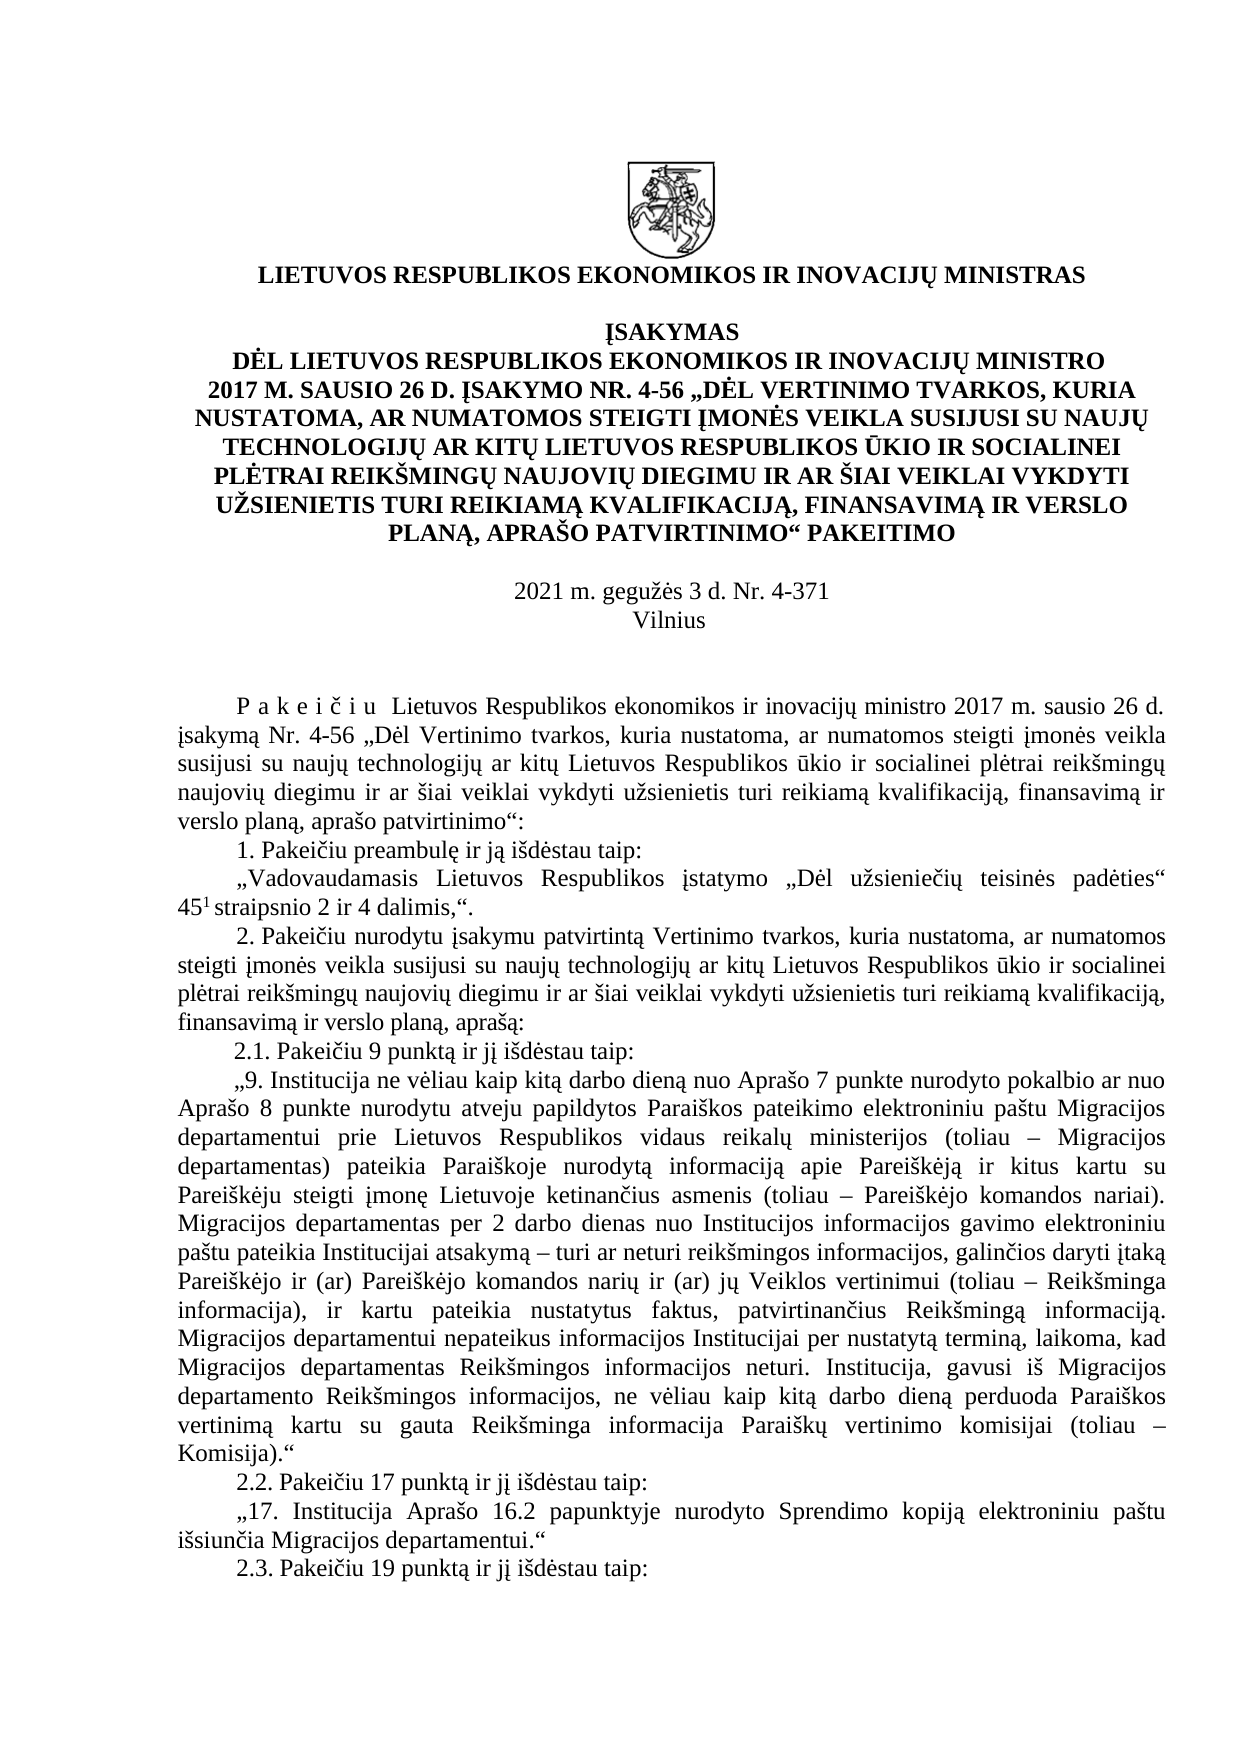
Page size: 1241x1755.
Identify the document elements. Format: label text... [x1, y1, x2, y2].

text 2.2. Pakeičiu 17 punktą ir jį išdėstau taip: [177, 1467, 1167, 1496]
text 2.3. Pakeičiu 19 punktą ir jį išdėstau taip: [177, 1553, 1167, 1582]
text Vilnius [177, 605, 1167, 633]
text „Vadovaudamasis Lietuvos Respublikos įstatymo „Dėl užsieniečių teisinės padėties“ 451 straipsnio 2 ir 4 dalimis,“. [177, 863, 1167, 921]
text DĖL LIETUVOS RESPUBLIKOS EKONOMIKOS IR INOVACIJŲ MINISTRO 2017 M. SAUSIO 26 D. ĮSAKYMO nR. 4-56 „DĖL VERTINIMO TVARKOS, KURIA NUSTATOMA, AR NUMATOMOS STEIGTI ĮMONĖS VEIKLA SUSIJUSI SU NAUJŲ TECHNOLOGIJŲ AR KITŲ lIETUVOS rESPUBLIKOS ūKIO IR SOCIALINEI PLĖTRAI REIKŠMINGŲ NAUJOVIŲ DIEGIMU IR AR ŠIAI VEIKLAI VYKDYTI UŽSIENIETIS TURI REIKIAMĄ KVALIFIKACIJĄ, FINANSAVIMĄ IR VERSLO PLANĄ, APRAŠO PATVIRTINIMO“ PAKEITIMO [177, 346, 1167, 547]
text 1. Pakeičiu preambulę ir ją išdėstau taip: [177, 835, 1167, 863]
text „9. Institucija ne vėliau kaip kitą darbo dieną nuo Aprašo 7 punkte nurodyto pokalbio ar nuo Aprašo 8 punkte nurodytu atveju papildytos Paraiškos pateikimo elektroniniu paštu Migracijos departamentui prie Lietuvos Respublikos vidaus reikalų ministerijos (toliau – Migracijos departamentas) pateikia Paraiškoje nurodytą informaciją apie Pareiškėją ir kitus kartu su Pareiškėju steigti įmonę Lietuvoje ketinančius asmenis (toliau – Pareiškėjo komandos nariai). Migracijos departamentas per 2 darbo dienas nuo Institucijos informacijos gavimo elektroniniu paštu pateikia Institucijai atsakymą – turi ar neturi reikšmingos informacijos, galinčios daryti įtaką Pareiškėjo ir (ar) Pareiškėjo komandos narių ir (ar) jų Veiklos vertinimui (toliau – Reikšminga informacija), ir kartu pateikia nustatytus faktus, patvirtinančius Reikšmingą informaciją. Migracijos departamentui nepateikus informacijos Institucijai per nustatytą terminą, laikoma, kad Migracijos departamentas Reikšmingos informacijos neturi. Institucija, gavusi iš Migracijos departamento Reikšmingos informacijos, ne vėliau kaip kitą darbo dieną perduoda Paraiškos vertinimą kartu su gauta Reikšminga informacija Paraiškų vertinimo komisijai (toliau – Komisija).“ [177, 1065, 1167, 1467]
text 2.1. Pakeičiu 9 punktą ir jį išdėstau taip: [177, 1036, 1167, 1065]
text LIETUVOS RESPUBLIKOS Ekonomikos ir inovacijų MINISTRAS [177, 260, 1167, 288]
text „17. Institucija Aprašo 16.2 papunktyje nurodyto Sprendimo kopiją elektroniniu paštu išsiunčia Migracijos departamentui.“ [177, 1496, 1167, 1553]
text įsakymas [177, 317, 1167, 346]
text P a k e i č i u Lietuvos Respublikos ekonomikos ir inovacijų ministro 2017 m. sausio 26 d. įsakymą Nr. 4-56 „Dėl Vertinimo tvarkos, kuria nustatoma, ar numatomos steigti įmonės veikla susijusi su naujų technologijų ar kitų Lietuvos Respublikos ūkio ir socialinei plėtrai reikšmingų naujovių diegimu ir ar šiai veiklai vykdyti užsienietis turi reikiamą kvalifikaciją, finansavimą ir verslo planą, aprašo patvirtinimo“: [177, 691, 1167, 835]
text 2. Pakeičiu nurodytu įsakymu patvirtintą Vertinimo tvarkos, kuria nustatoma, ar numatomos steigti įmonės veikla susijusi su naujų technologijų ar kitų Lietuvos Respublikos ūkio ir socialinei plėtrai reikšmingų naujovių diegimu ir ar šiai veiklai vykdyti užsienietis turi reikiamą kvalifikaciją, finansavimą ir verslo planą, aprašą: [177, 921, 1167, 1036]
text 2021 m. gegužės 3 d. Nr. 4-371 [177, 576, 1167, 605]
